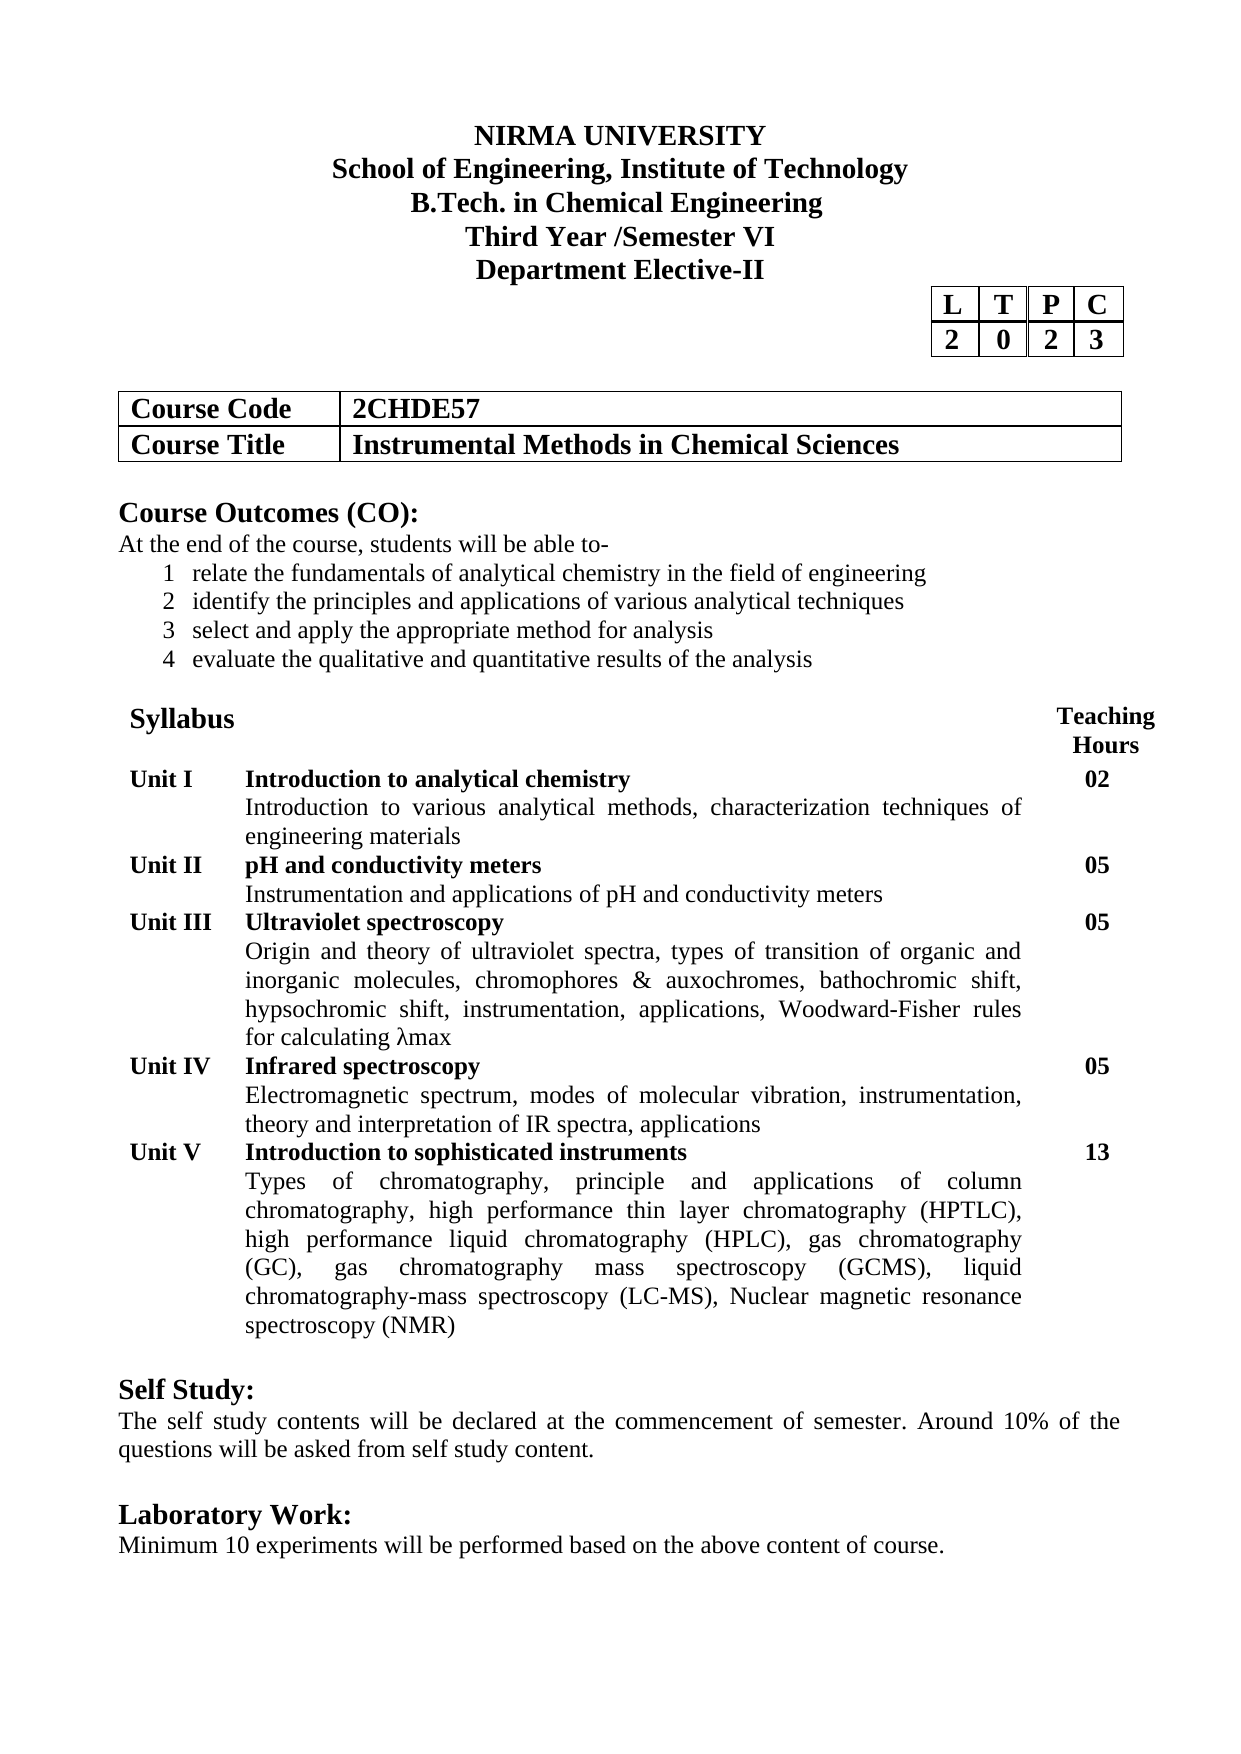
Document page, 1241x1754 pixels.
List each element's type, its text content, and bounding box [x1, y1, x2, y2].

table_cell Electromagnetic spectrum, modes of molecular vibration, instrumentation, theory and interpretation of IR spectra, applications [234, 1080, 1034, 1137]
table_cell [118, 1166, 234, 1339]
table_cell [1034, 1080, 1167, 1137]
table_cell 05 [1034, 908, 1167, 936]
list relate the fundamentals of analytical chemistry in the field of engineering [162, 558, 1116, 586]
table_cell 2 [1029, 323, 1073, 356]
table_cell 2 [932, 323, 978, 356]
table_cell Unit V [118, 1138, 234, 1166]
list identify the principles and applications of various analytical techniques [162, 586, 1116, 615]
table_cell Instrumental Methods in Chemical Sciences [341, 427, 1121, 461]
text Department Elective-II [118, 252, 1122, 286]
table_cell [1034, 879, 1167, 907]
table_cell [118, 879, 234, 907]
table_header T [980, 287, 1026, 320]
table_cell Unit I [118, 764, 234, 792]
table_cell Introduction to sophisticated instruments [234, 1138, 1034, 1166]
table_header Syllabus [118, 701, 1034, 764]
table_cell [118, 936, 234, 1051]
table_cell [118, 793, 234, 850]
text NIRMA UNIVERSITY [118, 118, 1122, 152]
table_cell Unit II [118, 850, 234, 879]
text Laboratory Work: [118, 1497, 1116, 1530]
table_cell Types of chromatography, principle and applications of column chromatography, high performance thin layer chromatography (HPTLC), high performance liquid chromatography (HPLC), gas chromatography (GC), gas chromatography mass spectroscopy (GCMS), liquid chromatography-mass spectroscopy (LC-MS), Nuclear magnetic resonance spectroscopy (NMR) [234, 1166, 1034, 1339]
table_header Teaching Hours [1034, 701, 1167, 764]
text Self Study: [118, 1372, 1122, 1406]
table_cell 05 [1034, 850, 1167, 879]
table_cell Unit III [118, 908, 234, 936]
table_cell 05 [1034, 1051, 1167, 1080]
table_cell pH and conductivity meters [234, 850, 1034, 879]
text B.Tech. in Chemical Engineering [118, 185, 1122, 219]
text The self study contents will be declared at the commencement of semester. Around 10% of the questions will be asked from self study content. [118, 1406, 1122, 1463]
table_cell Infrared spectroscopy [234, 1051, 1034, 1080]
table_header 2CHDE57 [341, 392, 1121, 425]
table_cell Instrumentation and applications of pH and conductivity meters [234, 879, 1034, 907]
table_cell [1034, 793, 1167, 850]
table_cell Unit IV [118, 1051, 234, 1080]
text At the end of the course, students will be able to- [118, 529, 1116, 558]
table_cell 0 [980, 323, 1026, 356]
text Third Year /Semester VI [118, 219, 1122, 252]
table_header C [1075, 287, 1123, 320]
text Course Outcomes (CO): [118, 495, 1116, 529]
table_cell 3 [1075, 323, 1123, 356]
table_cell 02 [1034, 764, 1167, 792]
table_cell Origin and theory of ultraviolet spectra, types of transition of organic and inorganic molecules, chromophores & auxochromes, bathochromic shift, hypsochromic shift, instrumentation, applications, Woodward-Fisher rules for calculating λmax [234, 936, 1034, 1051]
text Minimum 10 experiments will be performed based on the above content of course. [118, 1530, 1122, 1559]
table_cell 13 [1034, 1138, 1167, 1166]
table_cell [1034, 936, 1167, 1051]
table_header P [1029, 287, 1073, 320]
table_cell Ultraviolet spectroscopy [234, 908, 1034, 936]
table_cell [118, 1080, 234, 1137]
table_cell [1034, 1166, 1167, 1339]
table_header Course Code [119, 392, 339, 425]
table_cell Introduction to various analytical methods, characterization techniques of engineering materials [234, 793, 1034, 850]
list select and apply the appropriate method for analysis [162, 615, 1116, 644]
table_cell Introduction to analytical chemistry [234, 764, 1034, 792]
table_cell Course Title [119, 427, 339, 461]
list evaluate the qualitative and quantitative results of the analysis [162, 644, 1116, 673]
table_header L [932, 287, 978, 320]
text School of Engineering, Institute of Technology [118, 152, 1122, 185]
